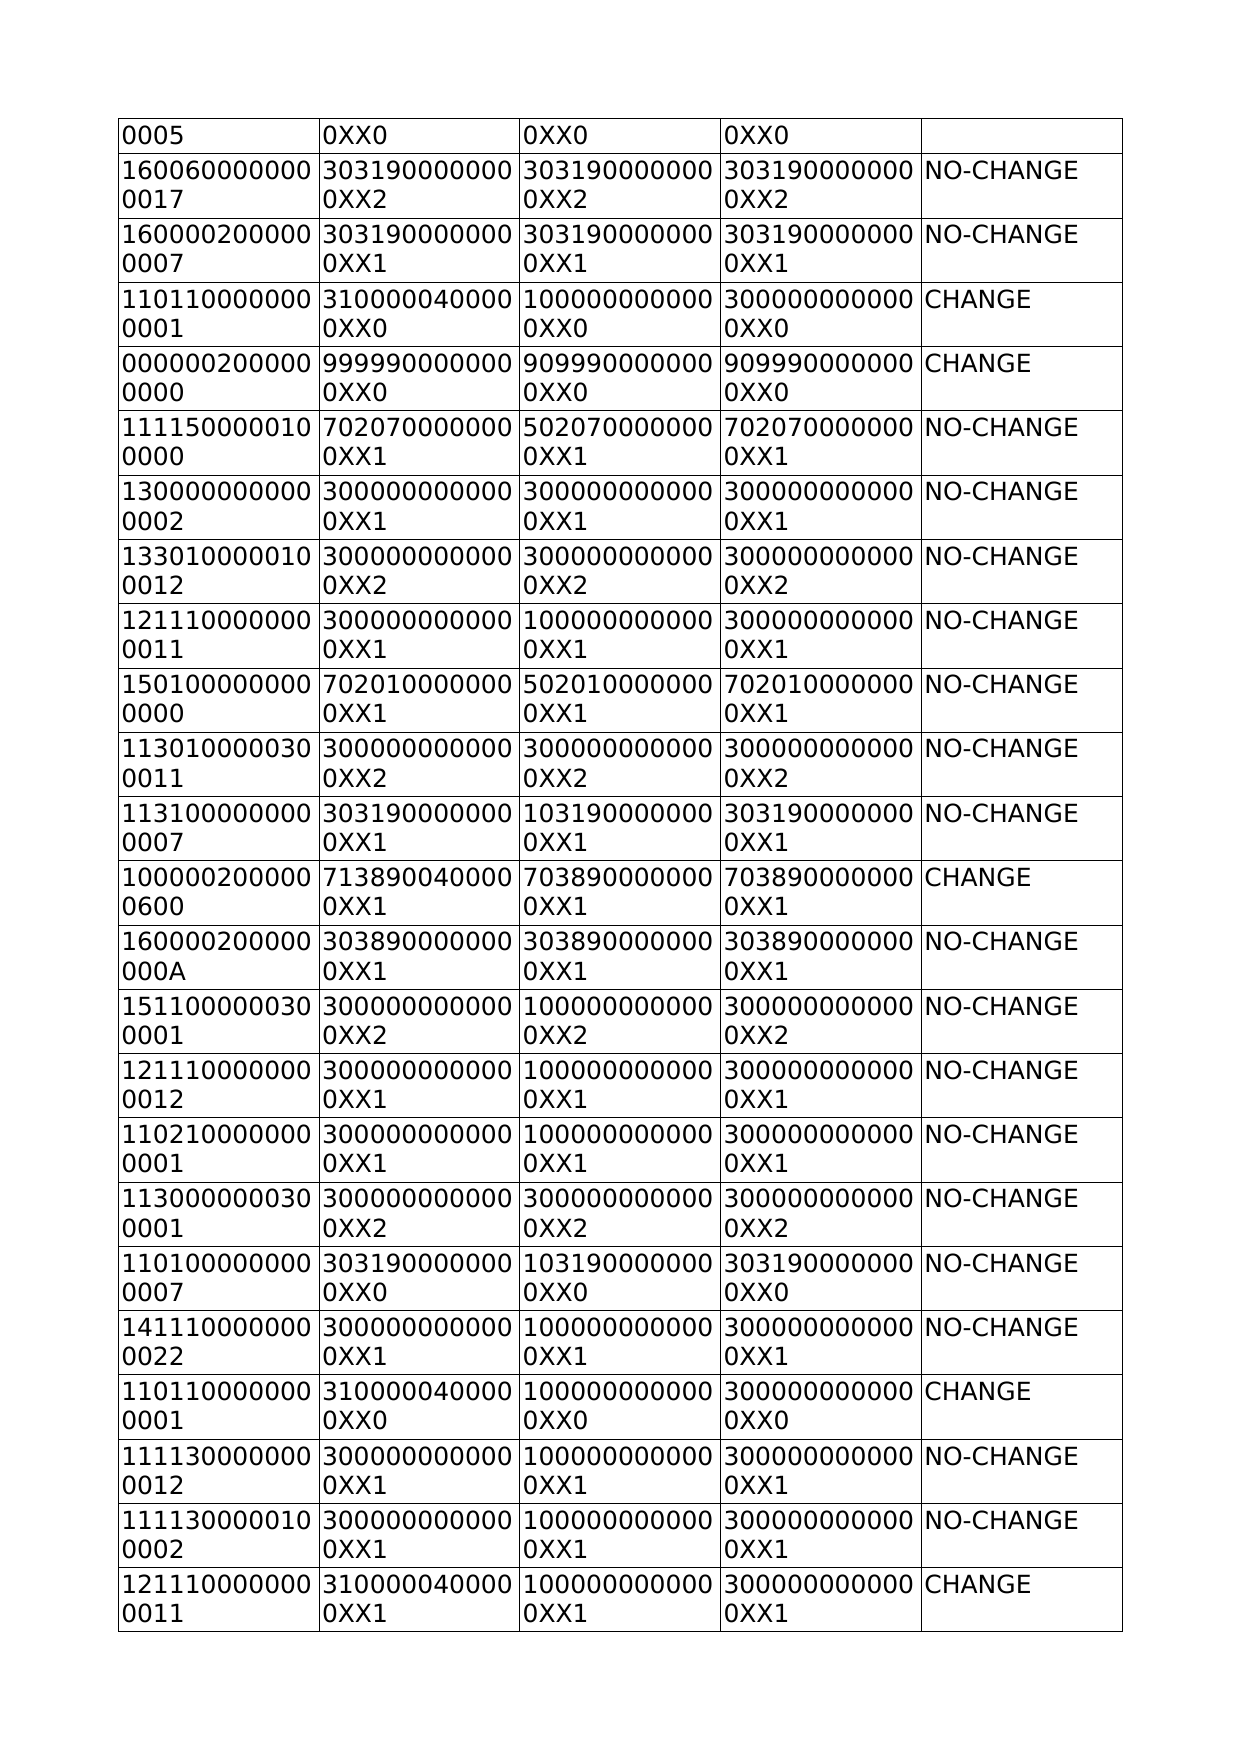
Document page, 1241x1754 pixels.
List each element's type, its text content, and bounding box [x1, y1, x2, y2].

table_cell 3000000000000XX1 [721, 1568, 921, 1631]
table_cell 3100000400000XX1 [320, 1568, 519, 1631]
table_cell 1330100000100012 [119, 540, 319, 603]
table_cell 3000000000000XX1 [320, 604, 519, 667]
table_cell 1211100000000011 [119, 604, 319, 667]
table_cell 3038900000000XX1 [520, 926, 720, 989]
table_cell NO-CHANGE [922, 219, 1122, 282]
table_cell 1111300000000012 [119, 1440, 319, 1503]
table_cell 1101100000000001 [119, 283, 319, 346]
table_cell NO-CHANGE [922, 990, 1122, 1053]
table_cell 3100000400000XX0 [320, 1375, 519, 1439]
table_cell 3000000000000XX1 [721, 1504, 921, 1567]
table_cell 3031900000000XX2 [320, 154, 519, 217]
table_cell 3100000400000XX0 [320, 283, 519, 346]
table_cell 3000000000000XX2 [320, 540, 519, 603]
table_cell 3000000000000XX0 [721, 1375, 921, 1439]
table_cell NO-CHANGE [922, 1504, 1122, 1567]
table_cell 0XX0 [721, 119, 921, 153]
table_cell 3000000000000XX1 [721, 476, 921, 539]
table_cell NO-CHANGE [922, 733, 1122, 796]
table_cell 1000000000000XX1 [520, 1054, 720, 1117]
table_cell NO-CHANGE [922, 926, 1122, 989]
table_cell 3000000000000XX2 [320, 1183, 519, 1246]
table_cell 3000000000000XX2 [520, 1183, 720, 1246]
table_cell 1130100000300011 [119, 733, 319, 796]
table_cell 1031900000000XX1 [520, 797, 720, 860]
table_cell 1131000000000007 [119, 797, 319, 860]
table_cell NO-CHANGE [922, 797, 1122, 860]
table_cell 1411100000000022 [119, 1311, 319, 1374]
table_cell 9999900000000XX0 [320, 347, 519, 410]
table_cell NO-CHANGE [922, 411, 1122, 474]
table_cell 0XX0 [320, 119, 519, 153]
table_cell NO-CHANGE [922, 540, 1122, 603]
table_cell 3000000000000XX1 [320, 1311, 519, 1374]
table_cell 7020100000000XX1 [721, 669, 921, 732]
table_cell 0000002000000000 [119, 347, 319, 410]
table_cell 5020100000000XX1 [520, 669, 720, 732]
table_cell 1000000000000XX1 [520, 1440, 720, 1503]
table_cell 7020100000000XX1 [320, 669, 519, 732]
table_cell 3000000000000XX1 [721, 1054, 921, 1117]
table_cell 3000000000000XX1 [721, 1118, 921, 1182]
table_cell 3000000000000XX2 [721, 990, 921, 1053]
table_cell [922, 119, 1122, 153]
table_cell 3000000000000XX2 [721, 540, 921, 603]
table_cell 7138900400000XX1 [320, 861, 519, 924]
table_cell 1600002000000007 [119, 219, 319, 282]
table_cell 3031900000000XX1 [721, 797, 921, 860]
table_cell 3000000000000XX2 [721, 733, 921, 796]
table_cell 3000000000000XX2 [520, 540, 720, 603]
table_cell CHANGE [922, 861, 1122, 924]
table_cell 5020700000000XX1 [520, 411, 720, 474]
table_cell 1111500000100000 [119, 411, 319, 474]
table_cell 1000000000000XX2 [520, 990, 720, 1053]
table_cell 3031900000000XX2 [721, 154, 921, 217]
table_cell 1101000000000007 [119, 1247, 319, 1310]
table_cell 1031900000000XX0 [520, 1247, 720, 1310]
table_cell 3000000000000XX2 [320, 733, 519, 796]
table_cell 1511000000300001 [119, 990, 319, 1053]
table_cell NO-CHANGE [922, 1183, 1122, 1246]
table_cell 3000000000000XX2 [520, 733, 720, 796]
table_cell 7038900000000XX1 [520, 861, 720, 924]
table_cell 1000000000000XX1 [520, 1504, 720, 1567]
table_cell 1000000000000XX0 [520, 283, 720, 346]
table_cell 3000000000000XX2 [320, 990, 519, 1053]
table_cell NO-CHANGE [922, 669, 1122, 732]
table_cell NO-CHANGE [922, 476, 1122, 539]
table_cell 3000000000000XX1 [320, 1118, 519, 1182]
table_cell NO-CHANGE [922, 154, 1122, 217]
table_cell 1102100000000001 [119, 1118, 319, 1182]
table_cell 1111300000100002 [119, 1504, 319, 1567]
table_cell NO-CHANGE [922, 1118, 1122, 1182]
table_cell 3000000000000XX1 [721, 1311, 921, 1374]
table_cell 1300000000000002 [119, 476, 319, 539]
table_cell CHANGE [922, 1568, 1122, 1631]
table_cell 3000000000000XX0 [721, 283, 921, 346]
table_cell 3000000000000XX1 [320, 1054, 519, 1117]
table_cell 3031900000000XX0 [721, 1247, 921, 1310]
table_cell 1130000000300001 [119, 1183, 319, 1246]
table_cell 7038900000000XX1 [721, 861, 921, 924]
table_cell 160000200000000A [119, 926, 319, 989]
table_cell 3000000000000XX1 [320, 1504, 519, 1567]
table_cell NO-CHANGE [922, 1440, 1122, 1503]
table_cell 1000002000000600 [119, 861, 319, 924]
table_cell 3000000000000XX1 [520, 476, 720, 539]
table_cell 1000000000000XX1 [520, 604, 720, 667]
table_cell 9099900000000XX0 [520, 347, 720, 410]
table_cell 3031900000000XX0 [320, 1247, 519, 1310]
table_cell 1000000000000XX1 [520, 1118, 720, 1182]
table_cell 3000000000000XX1 [721, 1440, 921, 1503]
table_cell 3031900000000XX1 [320, 219, 519, 282]
table_cell 0XX0 [520, 119, 720, 153]
table_cell 1000000000000XX1 [520, 1568, 720, 1631]
table_cell 1000000000000XX0 [520, 1375, 720, 1439]
table_cell 3000000000000XX1 [721, 604, 921, 667]
table_cell 1501000000000000 [119, 669, 319, 732]
table_cell 3038900000000XX1 [320, 926, 519, 989]
table_cell NO-CHANGE [922, 1311, 1122, 1374]
table_cell 1101100000000001 [119, 1375, 319, 1439]
table_cell 1211100000000012 [119, 1054, 319, 1117]
table_cell NO-CHANGE [922, 604, 1122, 667]
table_cell 1000000000000XX1 [520, 1311, 720, 1374]
table_cell 3031900000000XX1 [520, 219, 720, 282]
table_cell 9099900000000XX0 [721, 347, 921, 410]
table_cell 3000000000000XX1 [320, 1440, 519, 1503]
table_cell 3031900000000XX1 [320, 797, 519, 860]
table_cell 3000000000000XX1 [320, 476, 519, 539]
table_cell 7020700000000XX1 [320, 411, 519, 474]
table_cell 3031900000000XX2 [520, 154, 720, 217]
table_cell NO-CHANGE [922, 1247, 1122, 1310]
table_cell 3000000000000XX2 [721, 1183, 921, 1246]
table_cell 3031900000000XX1 [721, 219, 921, 282]
table_cell 1211100000000011 [119, 1568, 319, 1631]
table_cell 7020700000000XX1 [721, 411, 921, 474]
table_cell CHANGE [922, 347, 1122, 410]
table_cell 1600600000000017 [119, 154, 319, 217]
table_cell 3038900000000XX1 [721, 926, 921, 989]
table_cell NO-CHANGE [922, 1054, 1122, 1117]
table_cell CHANGE [922, 283, 1122, 346]
table_cell CHANGE [922, 1375, 1122, 1439]
table_cell 0005 [119, 119, 319, 153]
